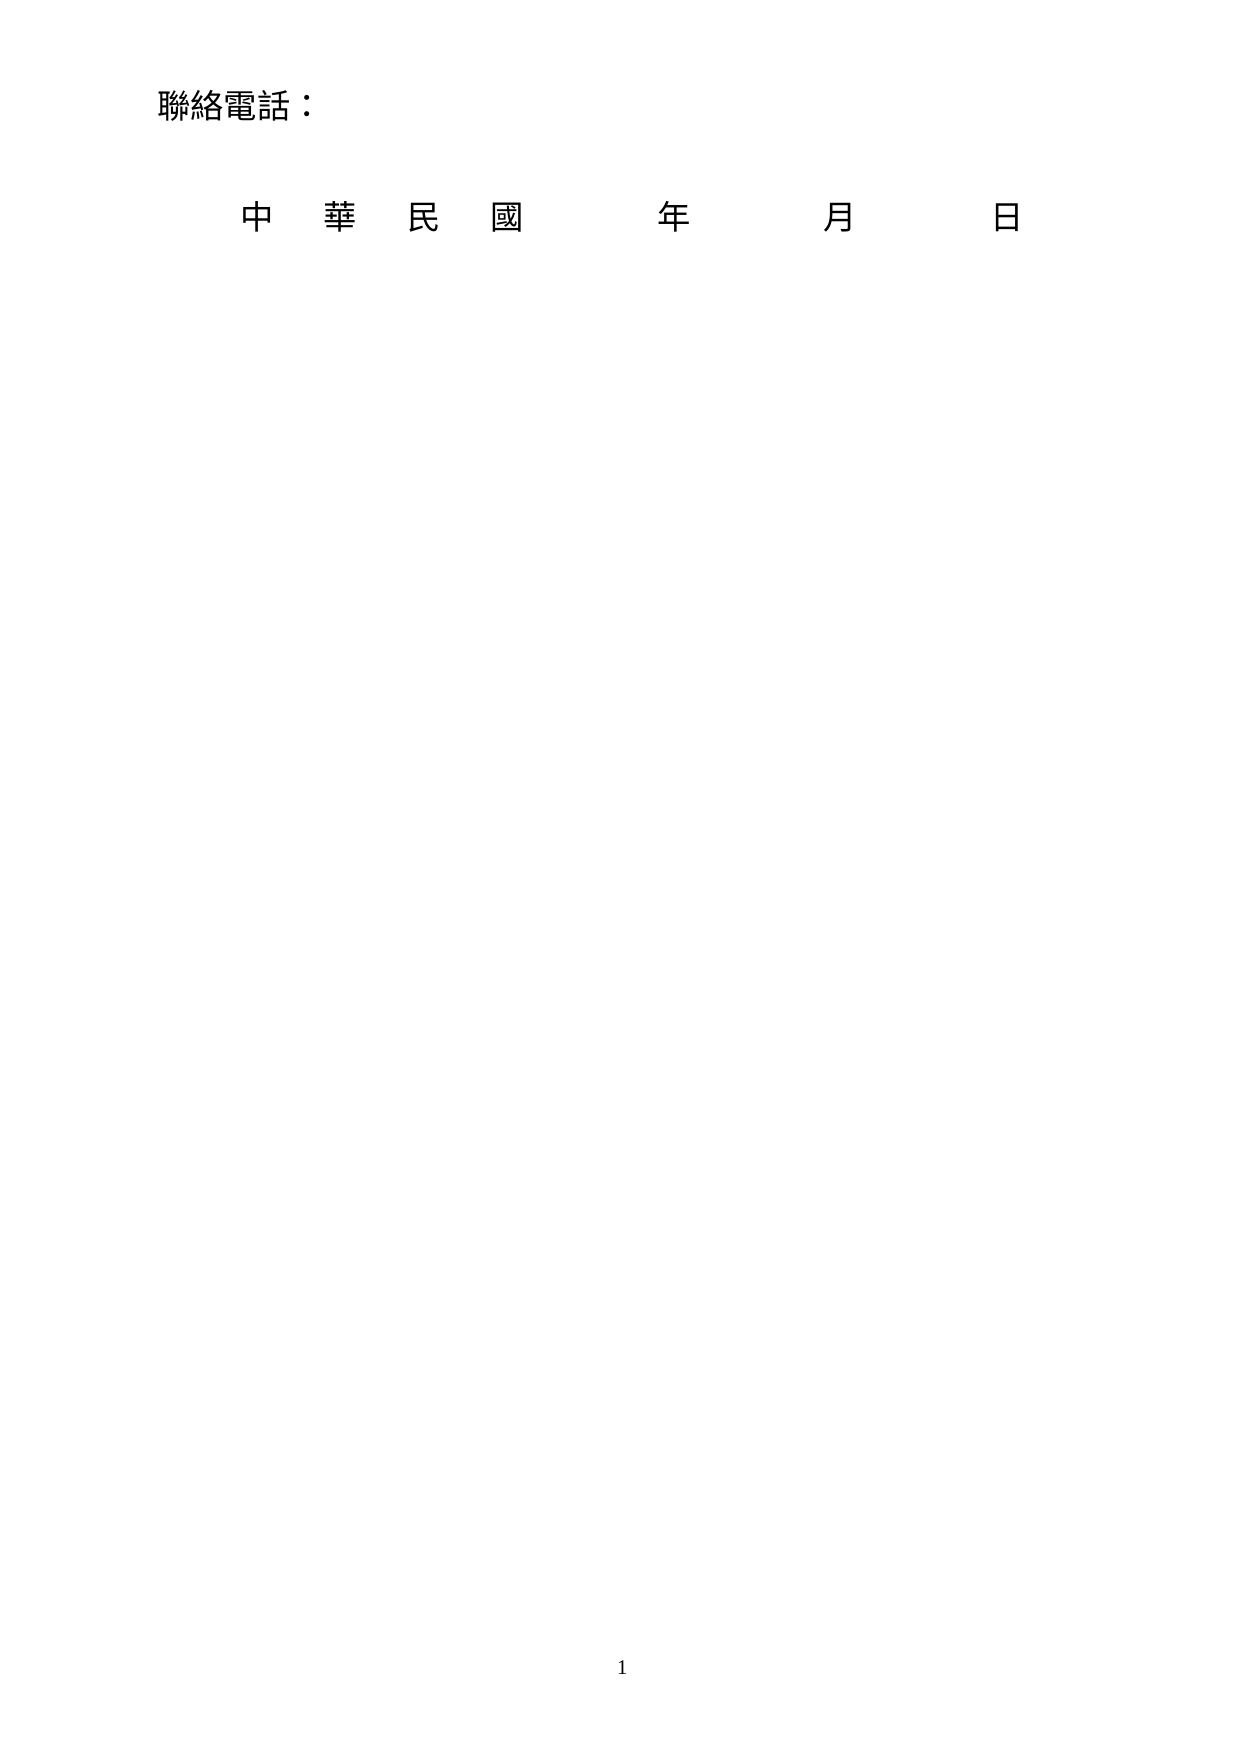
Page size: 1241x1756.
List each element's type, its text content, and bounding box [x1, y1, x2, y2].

table_cell 中 華 民 國 年 月 日 [152, 190, 285, 249]
table_cell 聯絡電話： [152, 75, 285, 190]
